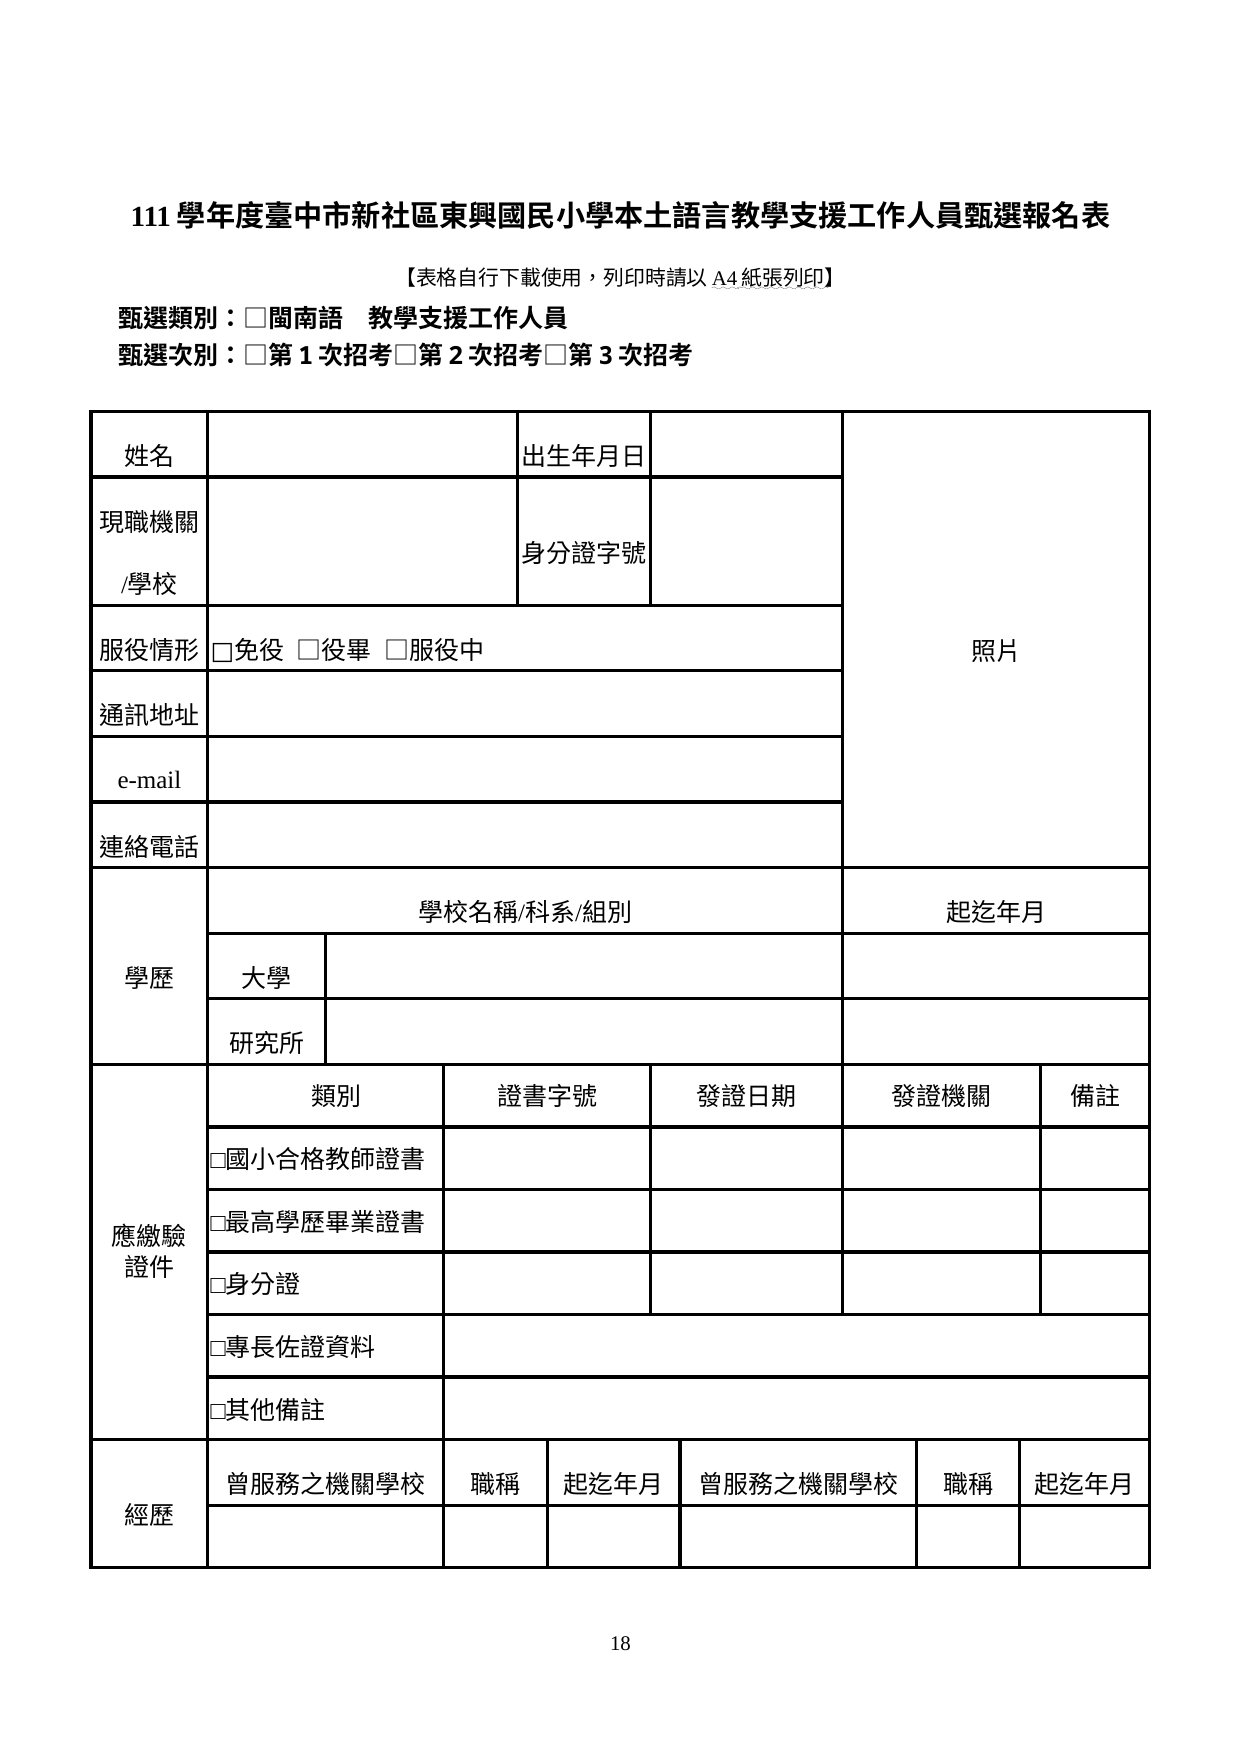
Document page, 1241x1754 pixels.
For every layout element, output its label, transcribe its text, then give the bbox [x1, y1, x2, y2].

table_cell 起迄年月 [549, 1441, 678, 1503]
table_cell □免役 □役畢 □服役中 [209, 607, 841, 669]
table_cell [1042, 1254, 1148, 1313]
table_cell 現職機關 /學校 [93, 479, 206, 603]
table_cell □其他備註 [209, 1379, 442, 1438]
table_cell 起迄年月 [844, 869, 1148, 932]
table_cell [652, 1191, 841, 1250]
table_header 出生年月日 [519, 413, 649, 475]
table_cell [549, 1507, 678, 1566]
table_cell [652, 479, 841, 603]
table_cell 發證機關 [844, 1066, 1039, 1125]
table_cell [327, 1000, 841, 1063]
table_cell 學校名稱/科系/組別 [209, 869, 841, 932]
table_cell [918, 1507, 1018, 1566]
table_cell 備註 [1042, 1066, 1148, 1125]
table_cell [445, 1379, 1148, 1438]
table_cell [445, 1316, 1148, 1375]
text 【表格自行下載使用，列印時請以A4紙張列印】 [118, 235, 1122, 297]
table_cell [844, 1129, 1039, 1188]
table_cell □國小合格教師證書 [209, 1129, 442, 1188]
table_cell [327, 935, 841, 997]
text 111學年度臺中市新社區東興國民小學本土語言教學支援工作人員甄選報名表 [118, 172, 1122, 235]
table_cell [209, 672, 841, 735]
table_cell [209, 804, 841, 866]
table_cell [209, 479, 516, 603]
table_header [652, 413, 841, 475]
table_cell [1042, 1129, 1148, 1188]
table_cell 應繳驗 證件 [93, 1066, 206, 1438]
table_cell 類別 [209, 1066, 442, 1125]
table_cell 大學 [209, 935, 324, 997]
table_cell e-mail [93, 738, 206, 800]
table_header [209, 413, 516, 475]
table_cell [844, 935, 1148, 997]
table_cell 學歷 [93, 869, 206, 1063]
table_cell □最高學歷畢業證書 [209, 1191, 442, 1250]
table_cell [1042, 1191, 1148, 1250]
text 甄選次別：□第1次招考□第2次招考□第3次招考 [118, 335, 1122, 372]
table_cell 發證日期 [652, 1066, 841, 1125]
table_cell 證書字號 [445, 1066, 649, 1125]
table_cell 服役情形 [93, 607, 206, 669]
table_header 姓名 [93, 413, 206, 475]
table_cell [844, 1254, 1039, 1313]
table_header 照片 [844, 413, 1148, 866]
table_cell 職稱 [918, 1441, 1018, 1503]
table_cell [445, 1254, 649, 1313]
table_cell 職稱 [445, 1441, 546, 1503]
table_cell 身分證字號 [519, 479, 649, 603]
table_cell [445, 1129, 649, 1188]
table_cell [209, 738, 841, 800]
table_cell □專長佐證資料 [209, 1316, 442, 1375]
table_cell [844, 1191, 1039, 1250]
table_cell 通訊地址 [93, 672, 206, 735]
text 甄選類別：□閩南語 教學支援工作人員 [118, 297, 1122, 335]
table_cell 曾服務之機關學校 [682, 1441, 915, 1503]
table_cell 曾服務之機關學校 [209, 1441, 442, 1503]
table_cell 連絡電話 [93, 804, 206, 866]
table_cell [445, 1507, 546, 1566]
table_cell [209, 1507, 442, 1566]
table_cell [682, 1507, 915, 1566]
table_cell □身分證 [209, 1254, 442, 1313]
table_cell [1021, 1507, 1148, 1566]
table_cell 經歷 [93, 1441, 206, 1566]
table_cell 研究所 [209, 1000, 324, 1063]
table_cell 起迄年月 [1021, 1441, 1148, 1503]
table_cell [652, 1129, 841, 1188]
table_cell [652, 1254, 841, 1313]
table_cell [445, 1191, 649, 1250]
table_cell [844, 1000, 1148, 1063]
